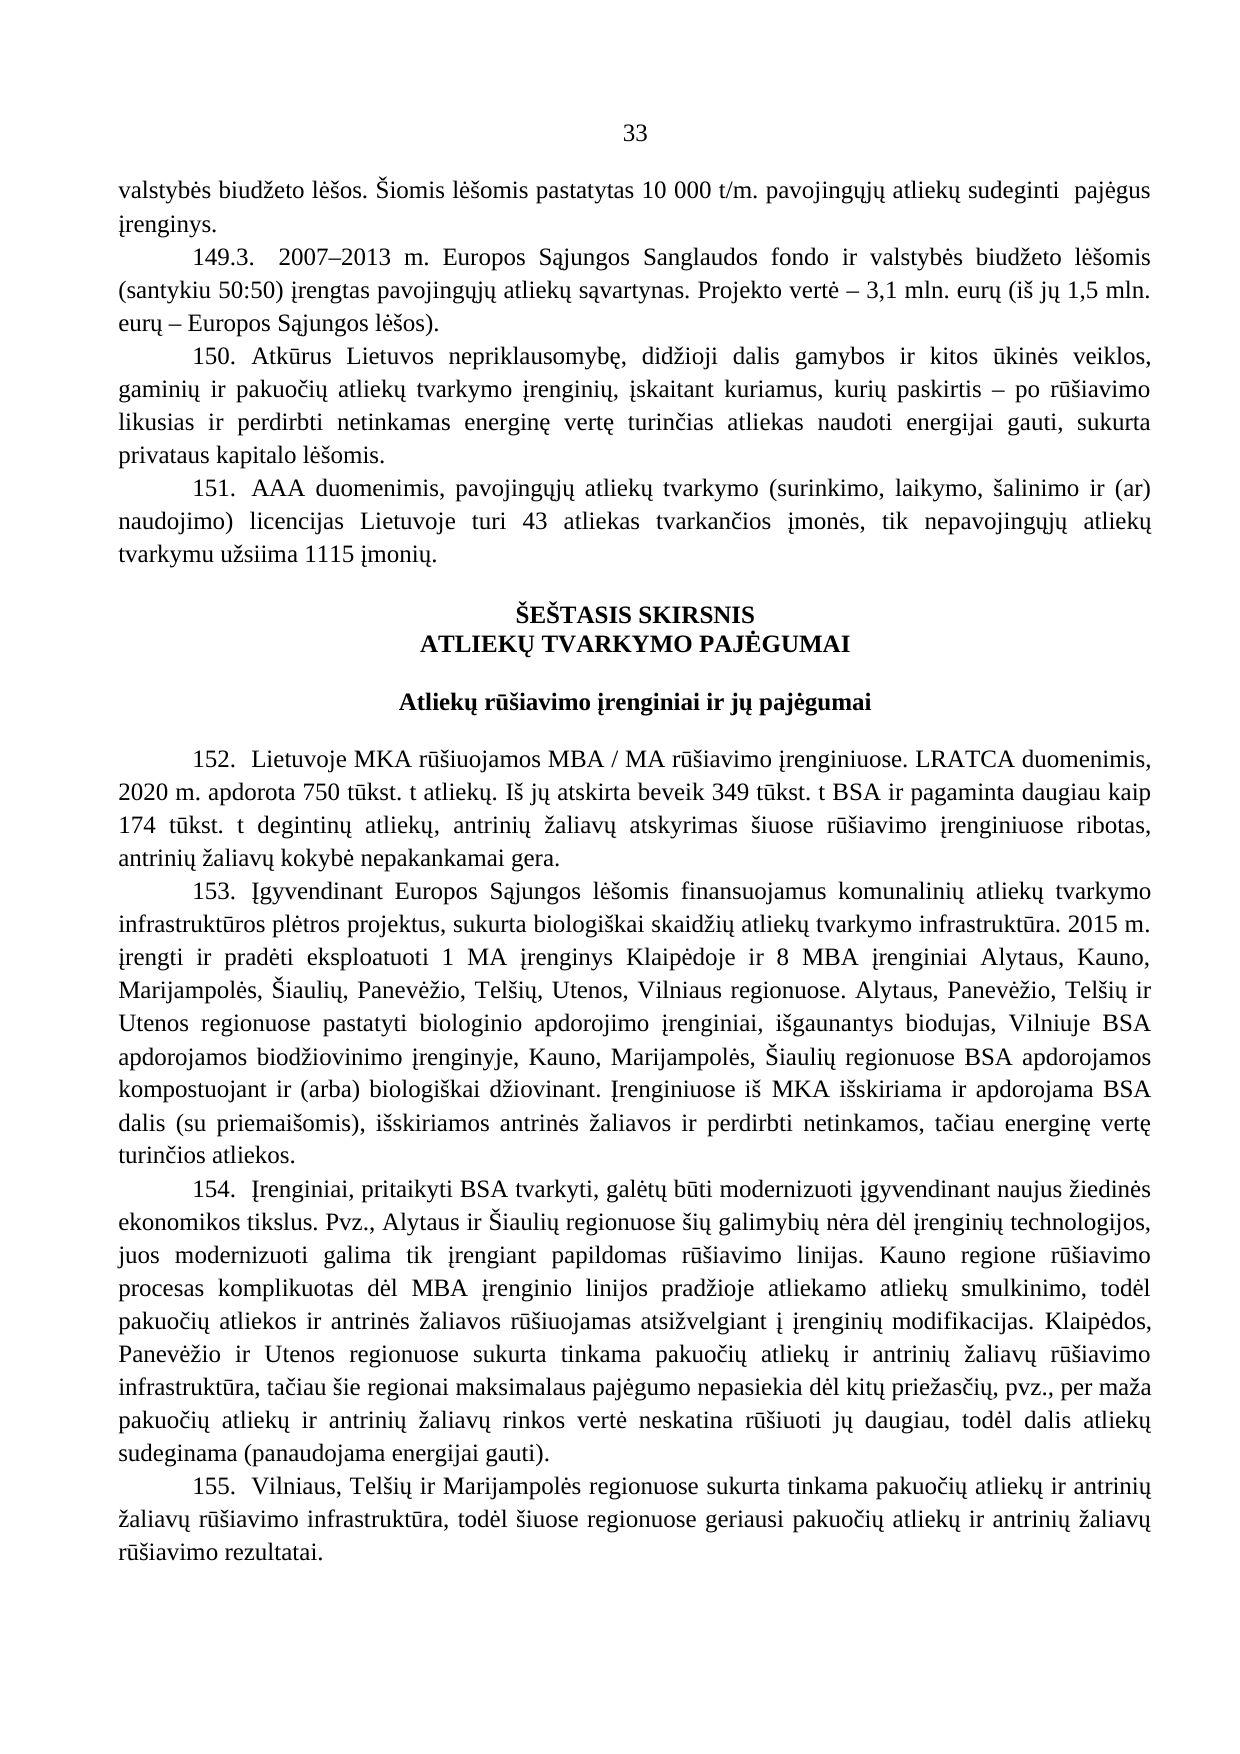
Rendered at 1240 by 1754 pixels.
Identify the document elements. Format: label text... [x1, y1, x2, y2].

text valstybės biudžeto lėšos. Šiomis lėšomis pastatytas 10 000 t/m. pavojingųjų atliekų sudeginti pajėgus įrenginys. [118, 176, 1152, 237]
text ATLIEKŲ TVARKYMO PAJĖGUMAI [118, 629, 1152, 658]
text 152. Lietuvoje MKA rūšiuojamos MBA / MA rūšiavimo įrenginiuose. LRATCA duomenimis, 2020 m. apdorota 750 tūkst. t atliekų. Iš jų atskirta beveik 349 tūkst. t BSA ir pagaminta daugiau kaip 174 tūkst. t degintinų atliekų, antrinių žaliavų atskyrimas šiuose rūšiavimo įrenginiuose ribotas, antrinių žaliavų kokybė nepakankamai gera. [118, 744, 1152, 872]
text 150. Atkūrus Lietuvos nepriklausomybę, didžioji dalis gamybos ir kitos ūkinės veiklos, gaminių ir pakuočių atliekų tvarkymo įrenginių, įskaitant kuriamus, kurių paskirtis – po rūšiavimo likusias ir perdirbti netinkamas energinę vertę turinčias atliekas naudoti energijai gauti, sukurta privataus kapitalo lėšomis. [118, 341, 1152, 468]
text Atliekų rūšiavimo įrenginiai ir jų pajėgumai [118, 687, 1152, 716]
text 153. Įgyvendinant Europos Sąjungos lėšomis finansuojamus komunalinių atliekų tvarkymo infrastruktūros plėtros projektus, sukurta biologiškai skaidžių atliekų tvarkymo infrastruktūra. 2015 m. įrengti ir pradėti eksploatuoti 1 MA įrenginys Klaipėdoje ir 8 MBA įrenginiai Alytaus, Kauno, Marijampolės, Šiaulių, Panevėžio, Telšių, Utenos, Vilniaus regionuose. Alytaus, Panevėžio, Telšių ir Utenos regionuose pastatyti biologinio apdorojimo įrenginiai, išgaunantys biodujas, Vilniuje BSA apdorojamos biodžiovinimo įrenginyje, Kauno, Marijampolės, Šiaulių regionuose BSA apdorojamos kompostuojant ir (arba) biologiškai džiovinant. Įrenginiuose iš MKA išskiriama ir apdorojama BSA dalis (su priemaišomis), išskiriamos antrinės žaliavos ir perdirbti netinkamos, tačiau energinę vertę turinčios atliekos. [118, 876, 1152, 1169]
text 155. Vilniaus, Telšių ir Marijampolės regionuose sukurta tinkama pakuočių atliekų ir antrinių žaliavų rūšiavimo infrastruktūra, todėl šiuose regionuose geriausi pakuočių atliekų ir antrinių žaliavų rūšiavimo rezultatai. [118, 1471, 1152, 1566]
text 149.3. 2007–2013 m. Europos Sąjungos Sanglaudos fondo ir valstybės biudžeto lėšomis (santykiu 50:50) įrengtas pavojingųjų atliekų sąvartynas. Projekto vertė – 3,1 mln. eurų (iš jų 1,5 mln. eurų – Europos Sąjungos lėšos). [118, 242, 1152, 336]
text 151. AAA duomenimis, pavojingųjų atliekų tvarkymo (surinkimo, laikymo, šalinimo ir (ar) naudojimo) licencijas Lietuvoje turi 43 atliekas tvarkančios įmonės, tik nepavojingųjų atliekų tvarkymu užsiima 1115 įmonių. [118, 473, 1152, 568]
text 154. Įrenginiai, pritaikyti BSA tvarkyti, galėtų būti modernizuoti įgyvendinant naujus žiedinės ekonomikos tikslus. Pvz., Alytaus ir Šiaulių regionuose šių galimybių nėra dėl įrenginių technologijos, juos modernizuoti galima tik įrengiant papildomas rūšiavimo linijas. Kauno regione rūšiavimo procesas komplikuotas dėl MBA įrenginio linijos pradžioje atliekamo atliekų smulkinimo, todėl pakuočių atliekos ir antrinės žaliavos rūšiuojamas atsižvelgiant į įrenginių modifikacijas. Klaipėdos, Panevėžio ir Utenos regionuose sukurta tinkama pakuočių atliekų ir antrinių žaliavų rūšiavimo infrastruktūra, tačiau šie regionai maksimalaus pajėgumo nepasiekia dėl kitų priežasčių, pvz., per maža pakuočių atliekų ir antrinių žaliavų rinkos vertė neskatina rūšiuoti jų daugiau, todėl dalis atliekų sudeginama (panaudojama energijai gauti). [118, 1174, 1152, 1467]
text ŠEŠTASIS SKIRSNIS [118, 601, 1152, 629]
